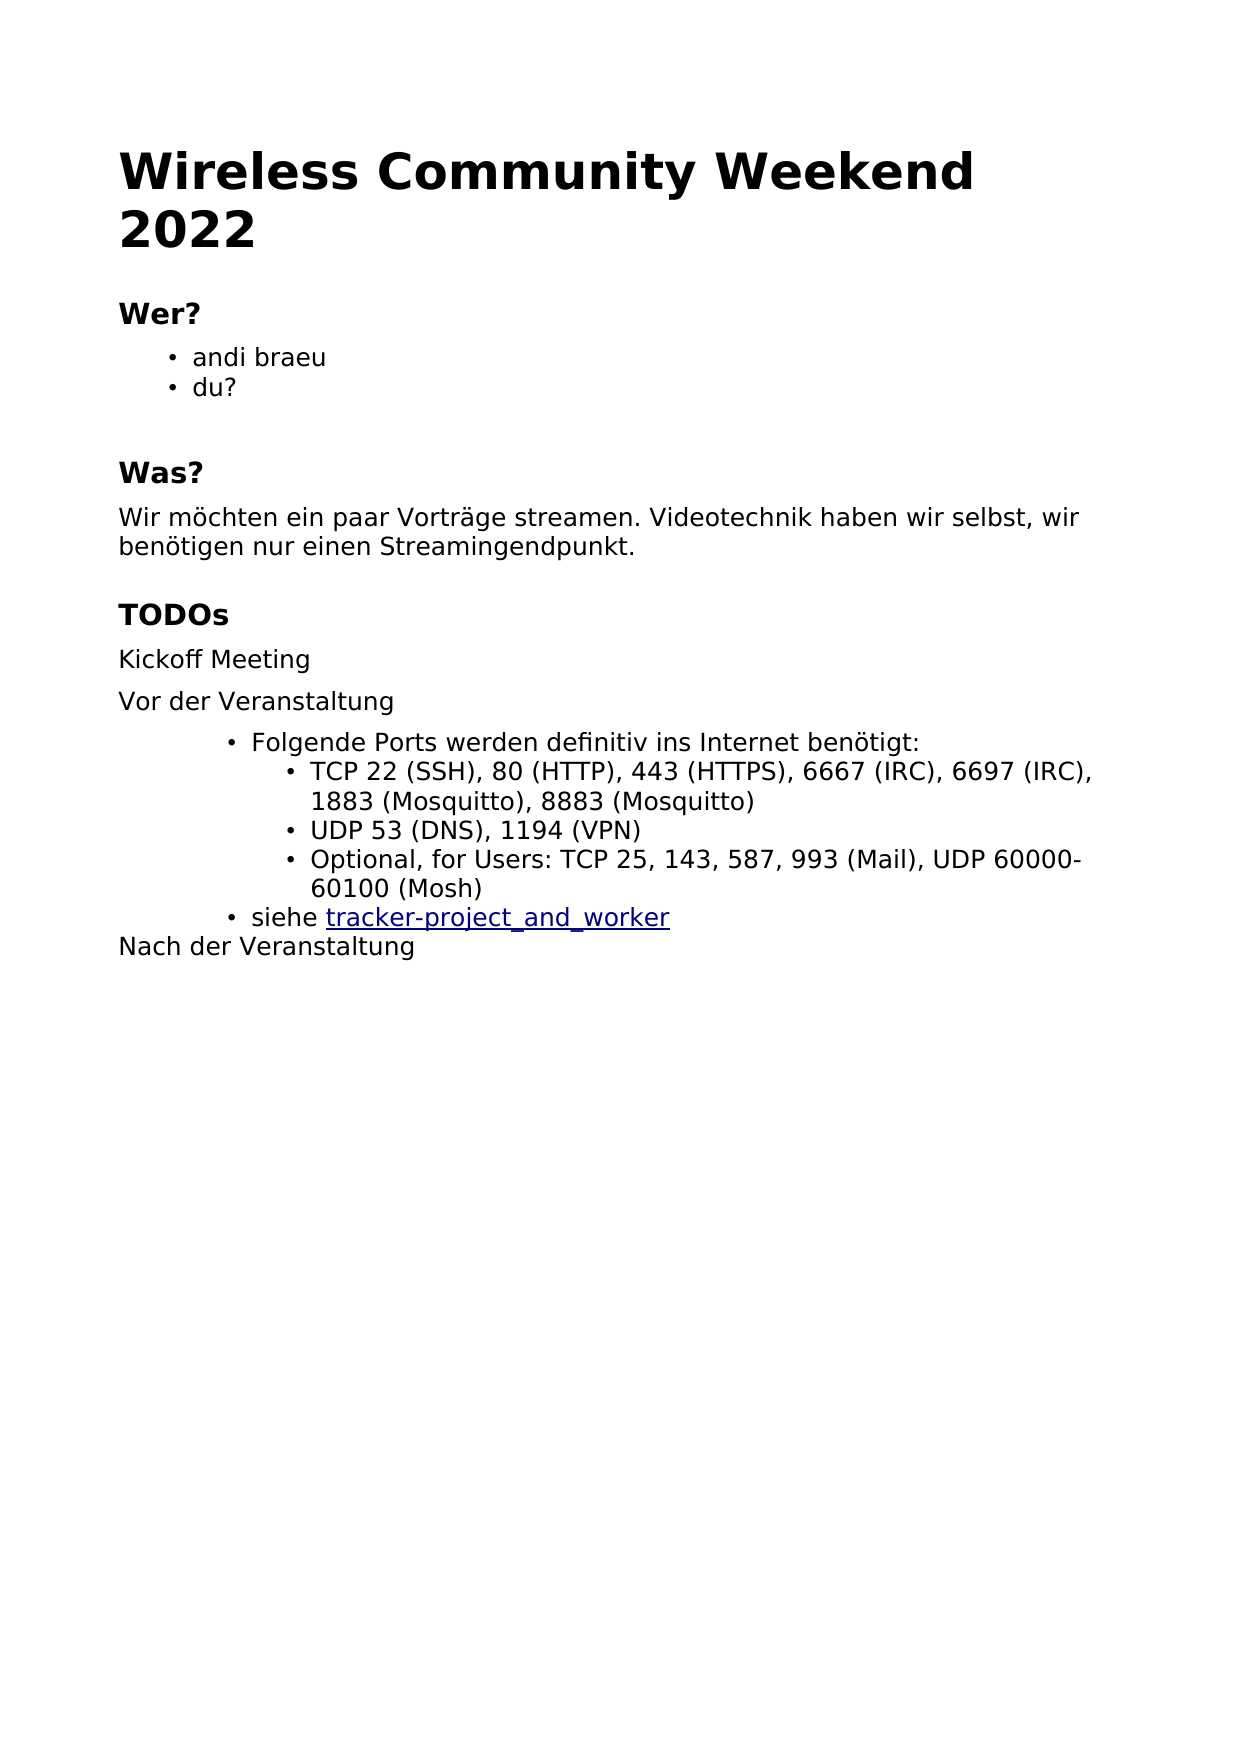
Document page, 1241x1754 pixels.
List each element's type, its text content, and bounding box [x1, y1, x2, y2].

list siehe tracker-project_and_worker [236, 903, 1122, 933]
text Wir möchten ein paar Vorträge streamen. Videotechnik haben wir selbst, wir benötigen nur einen Streamingendpunkt. [118, 503, 1122, 561]
list andi braeu [177, 343, 1122, 373]
subtitle TODOs [118, 599, 1122, 633]
subtitle Wireless Community Weekend 2022 [118, 143, 1122, 259]
text Vor der Veranstaltung [118, 687, 1122, 716]
text Kickoff Meeting [118, 645, 1122, 674]
subtitle Wer? [118, 297, 1122, 331]
text Nach der Veranstaltung [118, 933, 1122, 962]
subtitle Was? [118, 456, 1122, 490]
list Optional, for Users: TCP 25, 143, 587, 993 (Mail), UDP 60000-60100 (Mosh) [295, 845, 1122, 903]
list Folgende Ports werden definitiv ins Internet benötigt: [236, 728, 1122, 758]
list du? [177, 373, 1122, 402]
list TCP 22 (SSH), 80 (HTTP), 443 (HTTPS), 6667 (IRC), 6697 (IRC), 1883 (Mosquitto), 8883 (Mosquitto) [295, 758, 1122, 816]
list UDP 53 (DNS), 1194 (VPN) [295, 816, 1122, 845]
